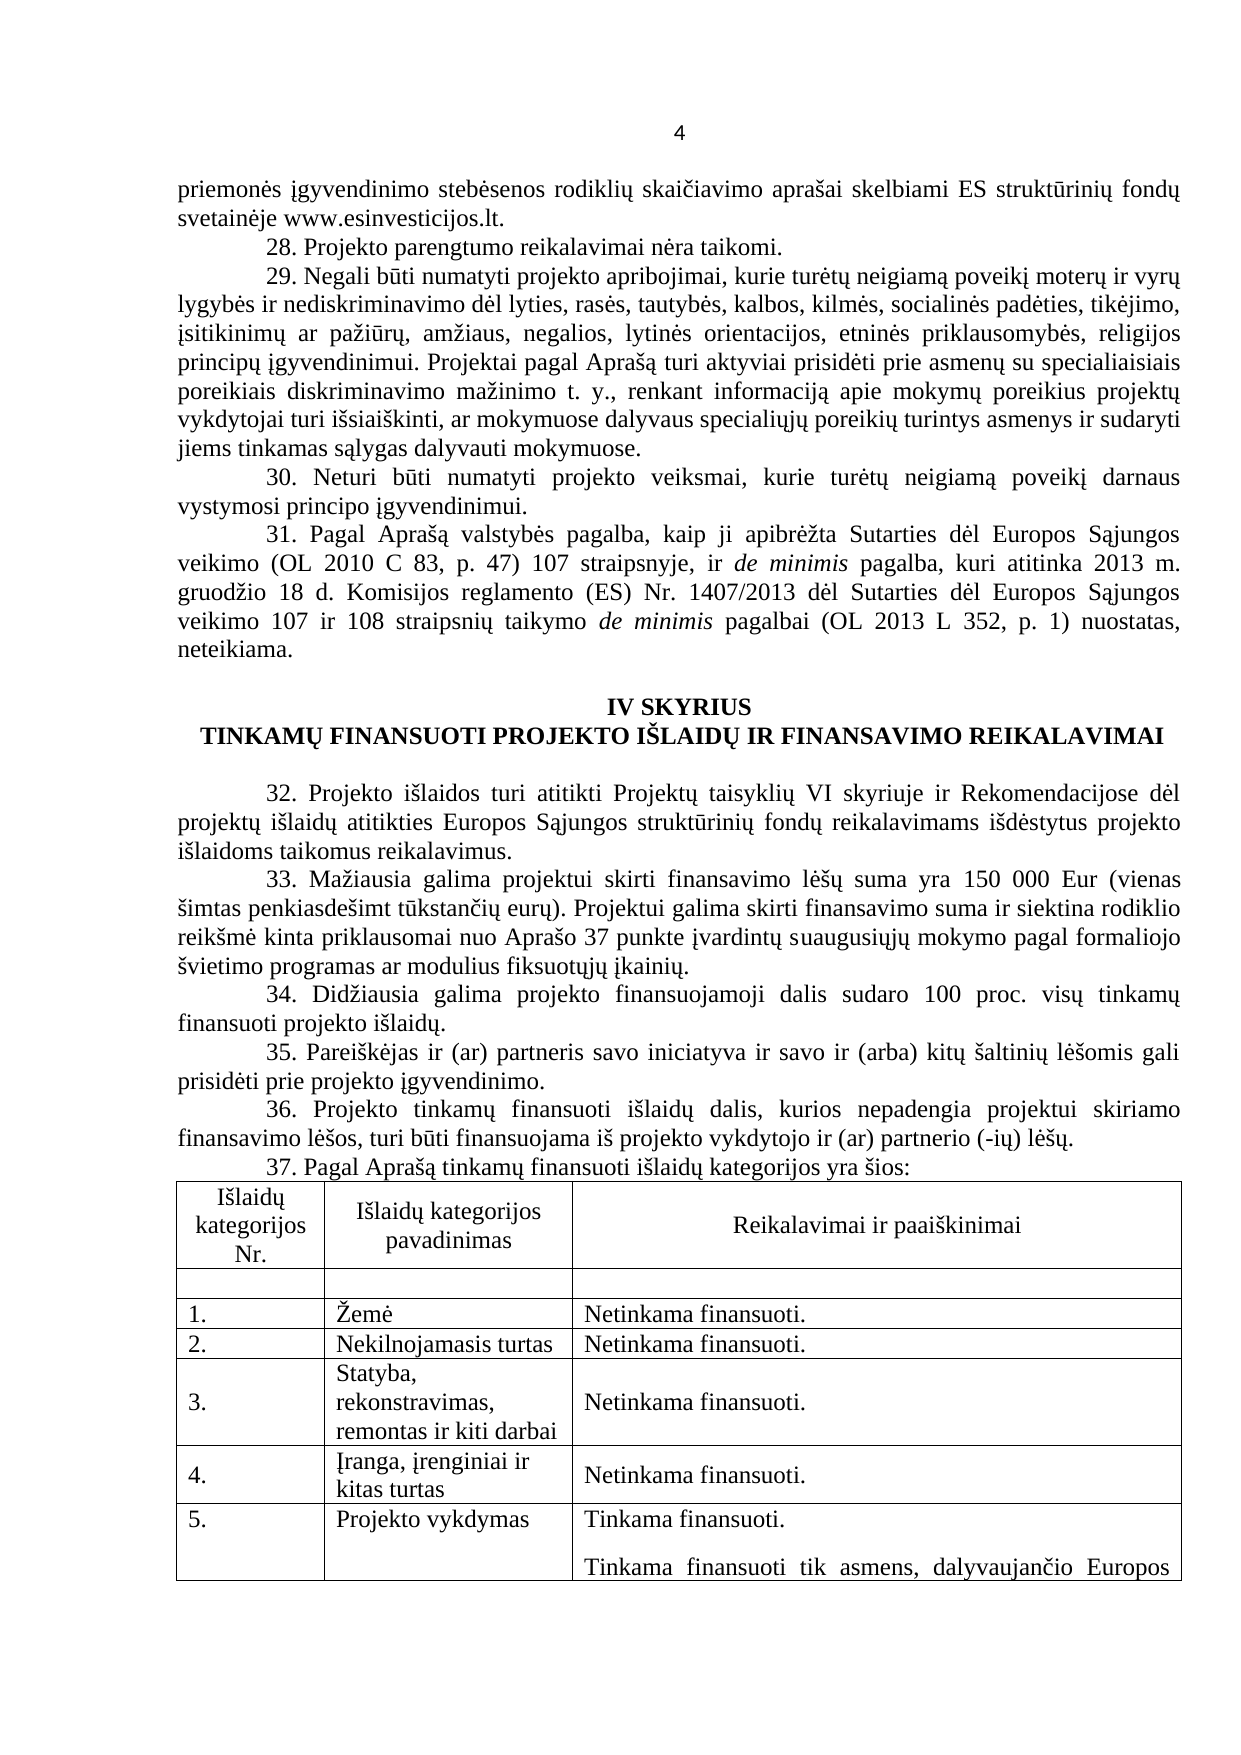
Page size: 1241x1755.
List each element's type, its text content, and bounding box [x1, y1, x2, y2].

table_cell Nekilnojamasis turtas [325, 1329, 572, 1357]
text 36. Projekto tinkamų finansuoti išlaidų dalis, kurios nepadengia projektui skiriamo finansavimo lėšos, turi būti finansuojama iš projekto vykdytojo ir (ar) partnerio (-ių) lėšų. [177, 1094, 1181, 1152]
table_cell 4. [177, 1446, 324, 1503]
text 34. Didžiausia galima projekto finansuojamoji dalis sudaro 100 proc. visų tinkamų finansuoti projekto išlaidų. [177, 979, 1181, 1037]
table_cell Projekto vykdymas [325, 1504, 572, 1580]
text 33. Mažiausia galima projektui skirti finansavimo lėšų suma yra 150 000 Eur (vienas šimtas penkiasdešimt tūkstančių eurų). Projektui galima skirti finansavimo suma ir siektina rodiklio reikšmė kinta priklausomai nuo Aprašo 37 punkte įvardintų suaugusiųjų mokymo pagal formaliojo švietimo programas ar modulius fiksuotųjų įkainių. [177, 864, 1181, 979]
table_cell Netinkama finansuoti. [573, 1359, 1181, 1445]
table_cell Įranga, įrenginiai ir kitas turtas [325, 1446, 572, 1503]
text TINKAMŲ FINANSUOTI PROJEKTO IŠLAIDŲ IR FINANSAVIMO REIKALAVIMAI [177, 721, 1181, 749]
text 28. Projekto parengtumo reikalavimai nėra taikomi. [177, 232, 1181, 261]
text 32. Projekto išlaidos turi atitikti Projektų taisyklių VI skyriuje ir Rekomendacijose dėl projektų išlaidų atitikties Europos Sąjungos struktūrinių fondų reikalavimams išdėstytus projekto išlaidoms taikomus reikalavimus. [177, 778, 1181, 864]
table_header Išlaidų kategorijos Nr. [177, 1182, 324, 1268]
text 35. Pareiškėjas ir (ar) partneris savo iniciatyva ir savo ir (arba) kitų šaltinių lėšomis gali prisidėti prie projekto įgyvendinimo. [177, 1037, 1181, 1094]
table_cell [325, 1269, 572, 1298]
table_cell Netinkama finansuoti. [573, 1329, 1181, 1357]
text priemonės įgyvendinimo stebėsenos rodiklių skaičiavimo aprašai skelbiami ES struktūrinių fondų svetainėje www.esinvesticijos.lt. [177, 174, 1181, 232]
table_header Reikalavimai ir paaiškinimai [573, 1182, 1181, 1268]
table_cell [177, 1269, 324, 1298]
text 37. Pagal Aprašą tinkamų finansuoti išlaidų kategorijos yra šios: [177, 1152, 1181, 1181]
table_cell 2. [177, 1329, 324, 1357]
table_cell Tinkama finansuoti. Tinkama finansuoti tik asmens, dalyvaujančio Europos [573, 1504, 1181, 1580]
text 29. Negali būti numatyti projekto apribojimai, kurie turėtų neigiamą poveikį moterų ir vyrų lygybės ir nediskriminavimo dėl lyties, rasės, tautybės, kalbos, kilmės, socialinės padėties, tikėjimo, įsitikinimų ar pažiūrų, amžiaus, negalios, lytinės orientacijos, etninės priklausomybės, religijos principų įgyvendinimui. Projektai pagal Aprašą turi aktyviai prisidėti prie asmenų su specialiaisiais poreikiais diskriminavimo mažinimo t. y., renkant informaciją apie mokymų poreikius projektų vykdytojai turi išsiaiškinti, ar mokymuose dalyvaus specialiųjų poreikių turintys asmenys ir sudaryti jiems tinkamas sąlygas dalyvauti mokymuose. [177, 261, 1181, 462]
text 30. Neturi būti numatyti projekto veiksmai, kurie turėtų neigiamą poveikį darnaus vystymosi principo įgyvendinimui. [177, 462, 1181, 519]
text IV SKYRIUS [177, 692, 1181, 721]
text 31. Pagal Aprašą valstybės pagalba, kaip ji apibrėžta Sutarties dėl Europos Sąjungos veikimo (OL 2010 C 83, p. 47) 107 straipsnyje, ir de minimis pagalba, kuri atitinka 2013 m. gruodžio 18 d. Komisijos reglamento (ES) Nr. 1407/2013 dėl Sutarties dėl Europos Sąjungos veikimo 107 ir 108 straipsnių taikymo de minimis pagalbai (OL 2013 L 352, p. 1) nuostatas, neteikiama. [177, 519, 1181, 663]
table_cell Netinkama finansuoti. [573, 1299, 1181, 1328]
table_cell Žemė [325, 1299, 572, 1328]
table_cell Statyba, rekonstravimas, remontas ir kiti darbai [325, 1359, 572, 1445]
table_cell [573, 1269, 1181, 1298]
table_cell 5. [177, 1504, 324, 1580]
table_cell Netinkama finansuoti. [573, 1446, 1181, 1503]
table_cell 1. [177, 1299, 324, 1328]
table_cell 3. [177, 1359, 324, 1445]
table_header Išlaidų kategorijos pavadinimas [325, 1182, 572, 1268]
